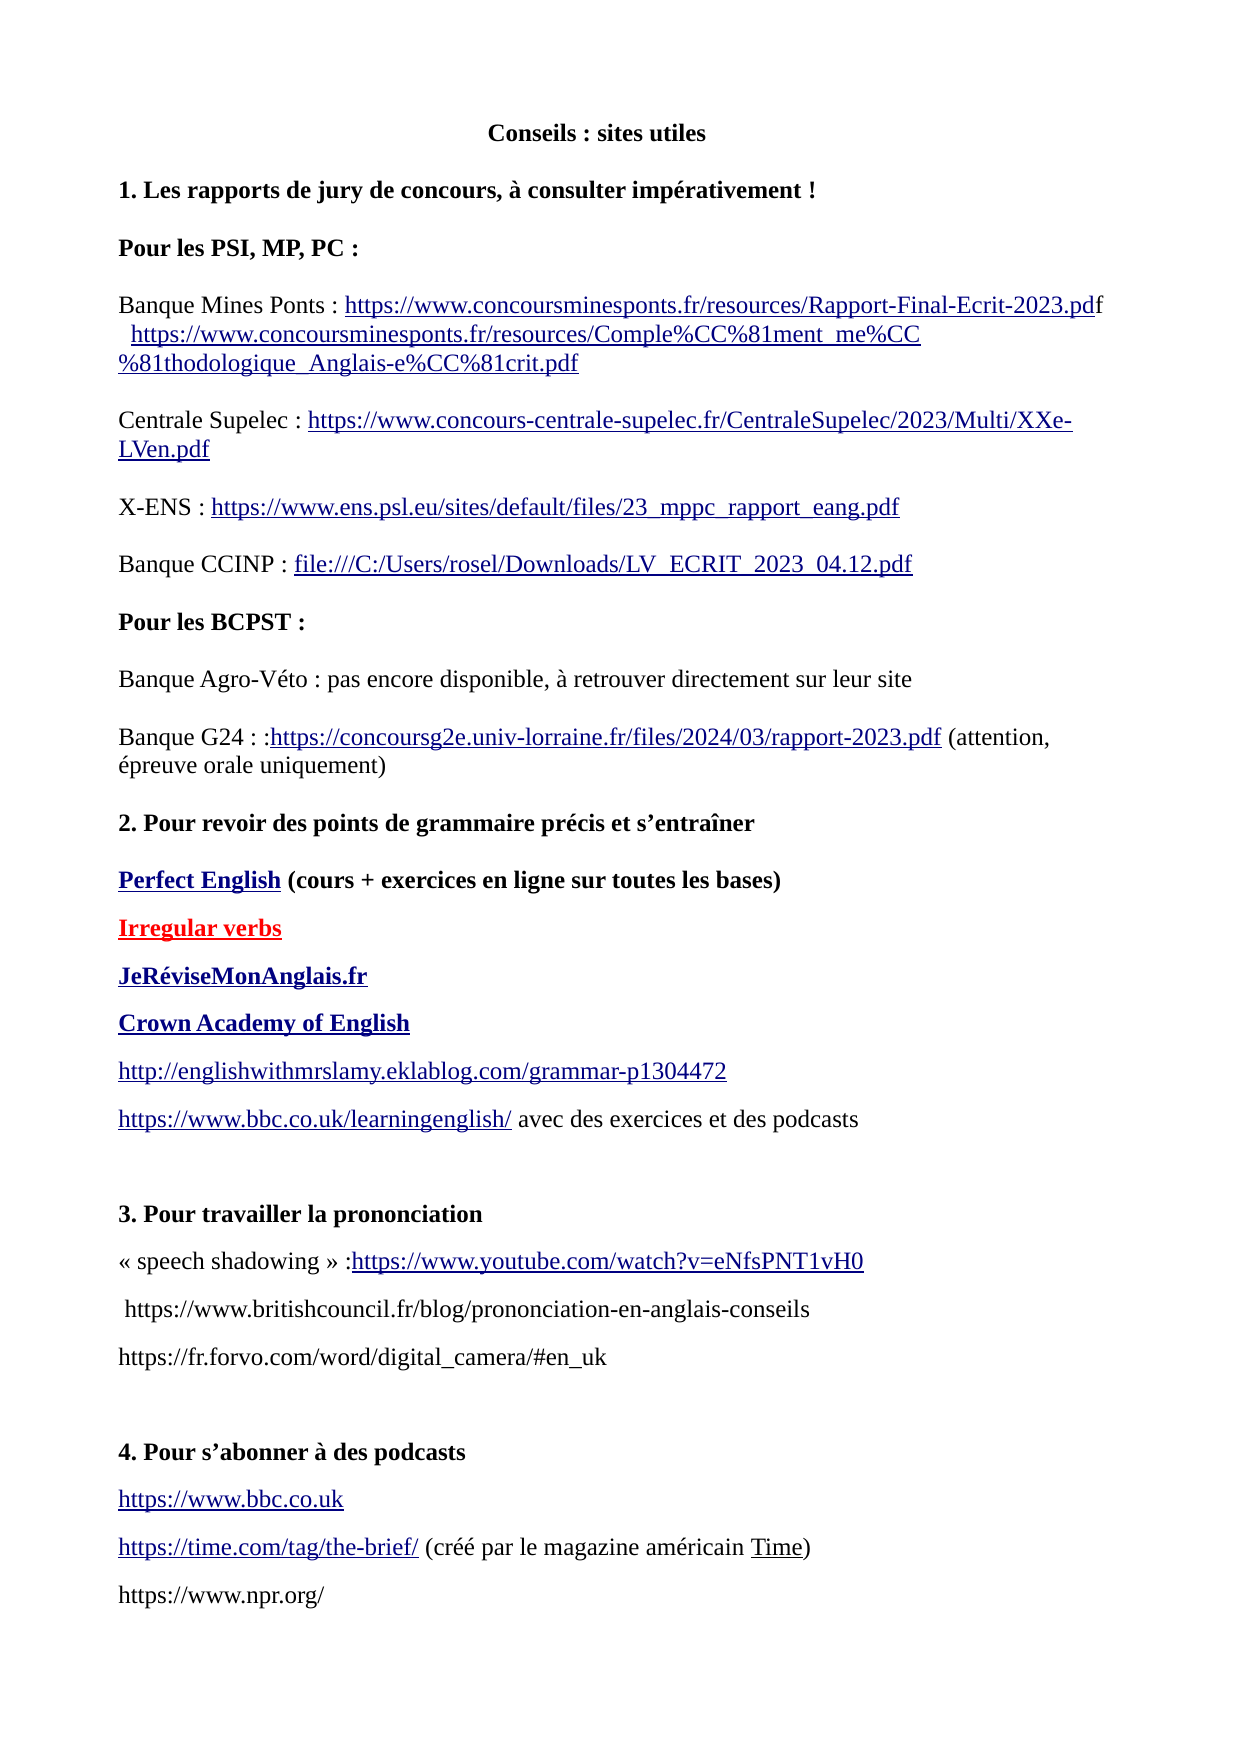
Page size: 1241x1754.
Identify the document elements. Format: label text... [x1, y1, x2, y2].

text 1. Les rapports de jury de concours, à consulter impérativement ! [118, 176, 1122, 204]
text http://englishwithmrslamy.eklablog.com/grammar-p1304472 [118, 1056, 1122, 1085]
text Pour les BCPST : [118, 607, 1122, 636]
text https://www.concoursminesponts.fr/resources/Comple%CC%81ment_me%CC%81thodologique_Anglais-e%CC%81crit.pdf [118, 319, 1122, 377]
text 4. Pour s’abonner à des podcasts [118, 1437, 1122, 1466]
text https://fr.forvo.com/word/digital_camera/#en_uk [118, 1342, 1122, 1370]
text 3. Pour travailler la prononciation [118, 1199, 1122, 1228]
text Crown Academy of English [118, 1008, 1122, 1037]
text https://www.npr.org/ [118, 1580, 1122, 1608]
text https://www.bbc.co.uk [118, 1484, 1122, 1513]
text Conseils : sites utiles [118, 118, 1122, 147]
text https://www.bbc.co.uk/learningenglish/ avec des exercices et des podcasts [118, 1104, 1122, 1132]
text Banque Mines Ponts : https://www.concoursminesponts.fr/resources/Rapport-Final-Ecrit-2023.pdf [118, 291, 1122, 319]
text Centrale Supelec : https://www.concours-centrale-supelec.fr/CentraleSupelec/2023/Multi/XXe-LVen.pdf [118, 406, 1122, 463]
text https://time.com/tag/the-brief/ (créé par le magazine américain Time) [118, 1532, 1122, 1561]
text X-ENS : https://www.ens.psl.eu/sites/default/files/23_mppc_rapport_eang.pdf [118, 492, 1122, 521]
text Banque Agro-Véto : pas encore disponible, à retrouver directement sur leur site [118, 664, 1122, 693]
text https://www.britishcouncil.fr/blog/prononciation-en-anglais-conseils [118, 1294, 1122, 1323]
text Irregular verbs [118, 913, 1122, 942]
text Banque G24 : :https://concoursg2e.univ-lorraine.fr/files/2024/03/rapport-2023.pdf (attention, épreuve orale uniquement) [118, 722, 1122, 779]
text « speech shadowing » :https://www.youtube.com/watch?v=eNfsPNT1vH0 [118, 1246, 1122, 1275]
text Perfect English (cours + exercices en ligne sur toutes les bases) [118, 866, 1122, 894]
text JeRéviseMonAnglais.fr [118, 961, 1122, 989]
text 2. Pour revoir des points de grammaire précis et s’entraîner [118, 808, 1122, 837]
text Pour les PSI, MP, PC : [118, 233, 1122, 262]
text Banque CCINP : file:///C:/Users/rosel/Downloads/LV_ECRIT_2023_04.12.pdf [118, 549, 1122, 578]
